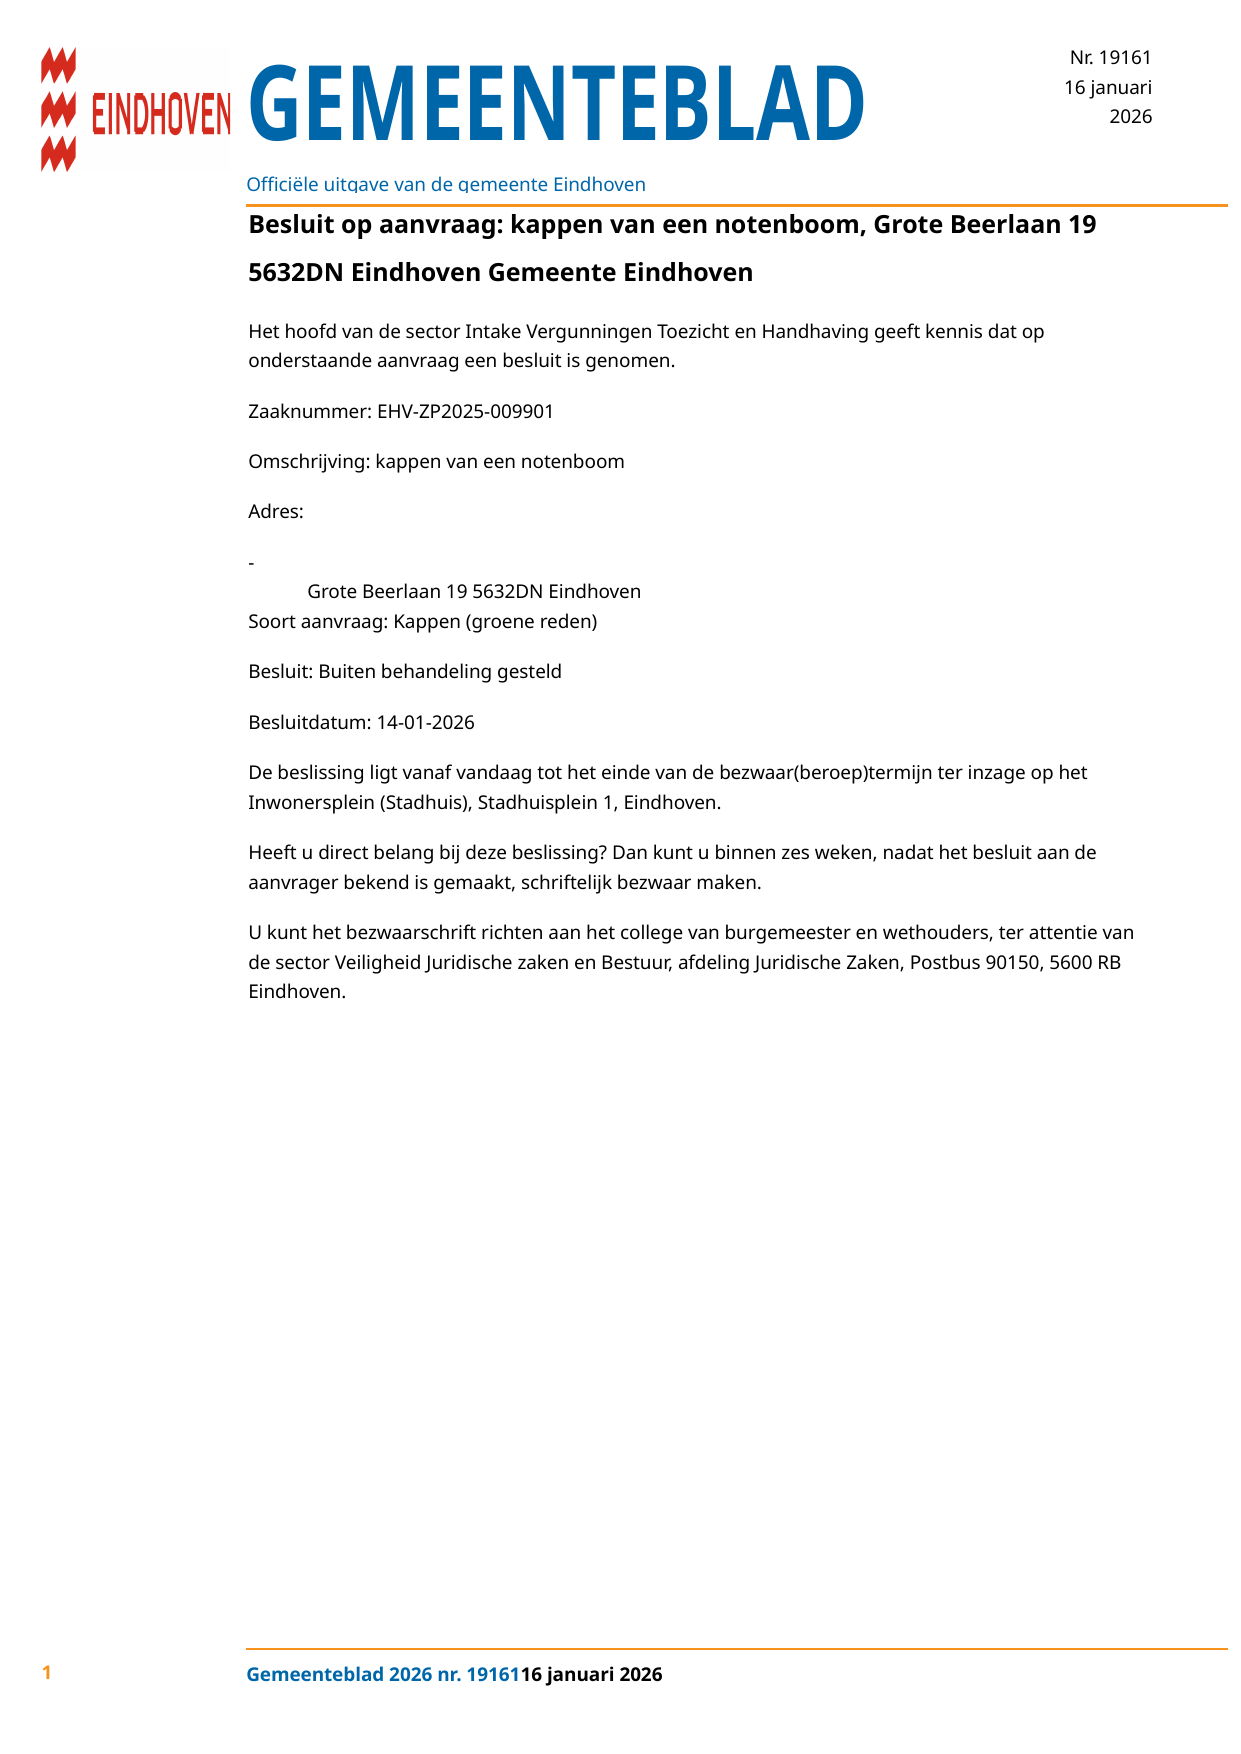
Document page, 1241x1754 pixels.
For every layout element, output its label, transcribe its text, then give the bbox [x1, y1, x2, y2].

text U kunt het bezwaarschrift richten aan het college van burgemeester en wethouders, ter attentie van de sector Veiligheid Juridische zaken en Bestuur, afdeling Juridische Zaken, Postbus 90150, 5600 RB Eindhoven. [248, 919, 1152, 1004]
text Omschrijving: kappen van een notenboom [248, 448, 1152, 474]
text Adres: [248, 499, 1152, 524]
text Besluit op aanvraag: kappen van een notenboom, Grote Beerlaan 19 5632DN Eindhoven Gemeente Eindhoven [248, 207, 1152, 288]
text Besluitdatum: 14-01-2026 [248, 709, 1152, 735]
text Zaaknummer: EHV-ZP2025-009901 [248, 398, 1152, 424]
text De beslissing ligt vanaf vandaag tot het einde van de bezwaar(beroep)termijn ter inzage op het Inwonersplein (Stadhuis), Stadhuisplein 1, Eindhoven. [248, 759, 1152, 815]
picture [41, 47, 231, 172]
text Besluit: Buiten behandeling gesteld [248, 659, 1152, 684]
text Het hoofd van de sector Intake Vergunningen Toezicht en Handhaving geeft kennis dat op onderstaande aanvraag een besluit is genomen. [248, 318, 1152, 373]
list Grote Beerlaan 19 5632DN Eindhoven [248, 579, 1152, 604]
text Soort aanvraag: Kappen (groene reden) [248, 608, 1152, 634]
text Heeft u direct belang bij deze beslissing? Dan kunt u binnen zes weken, nadat het besluit aan de aanvrager bekend is gemaakt, schriftelijk bezwaar maken. [248, 839, 1152, 895]
